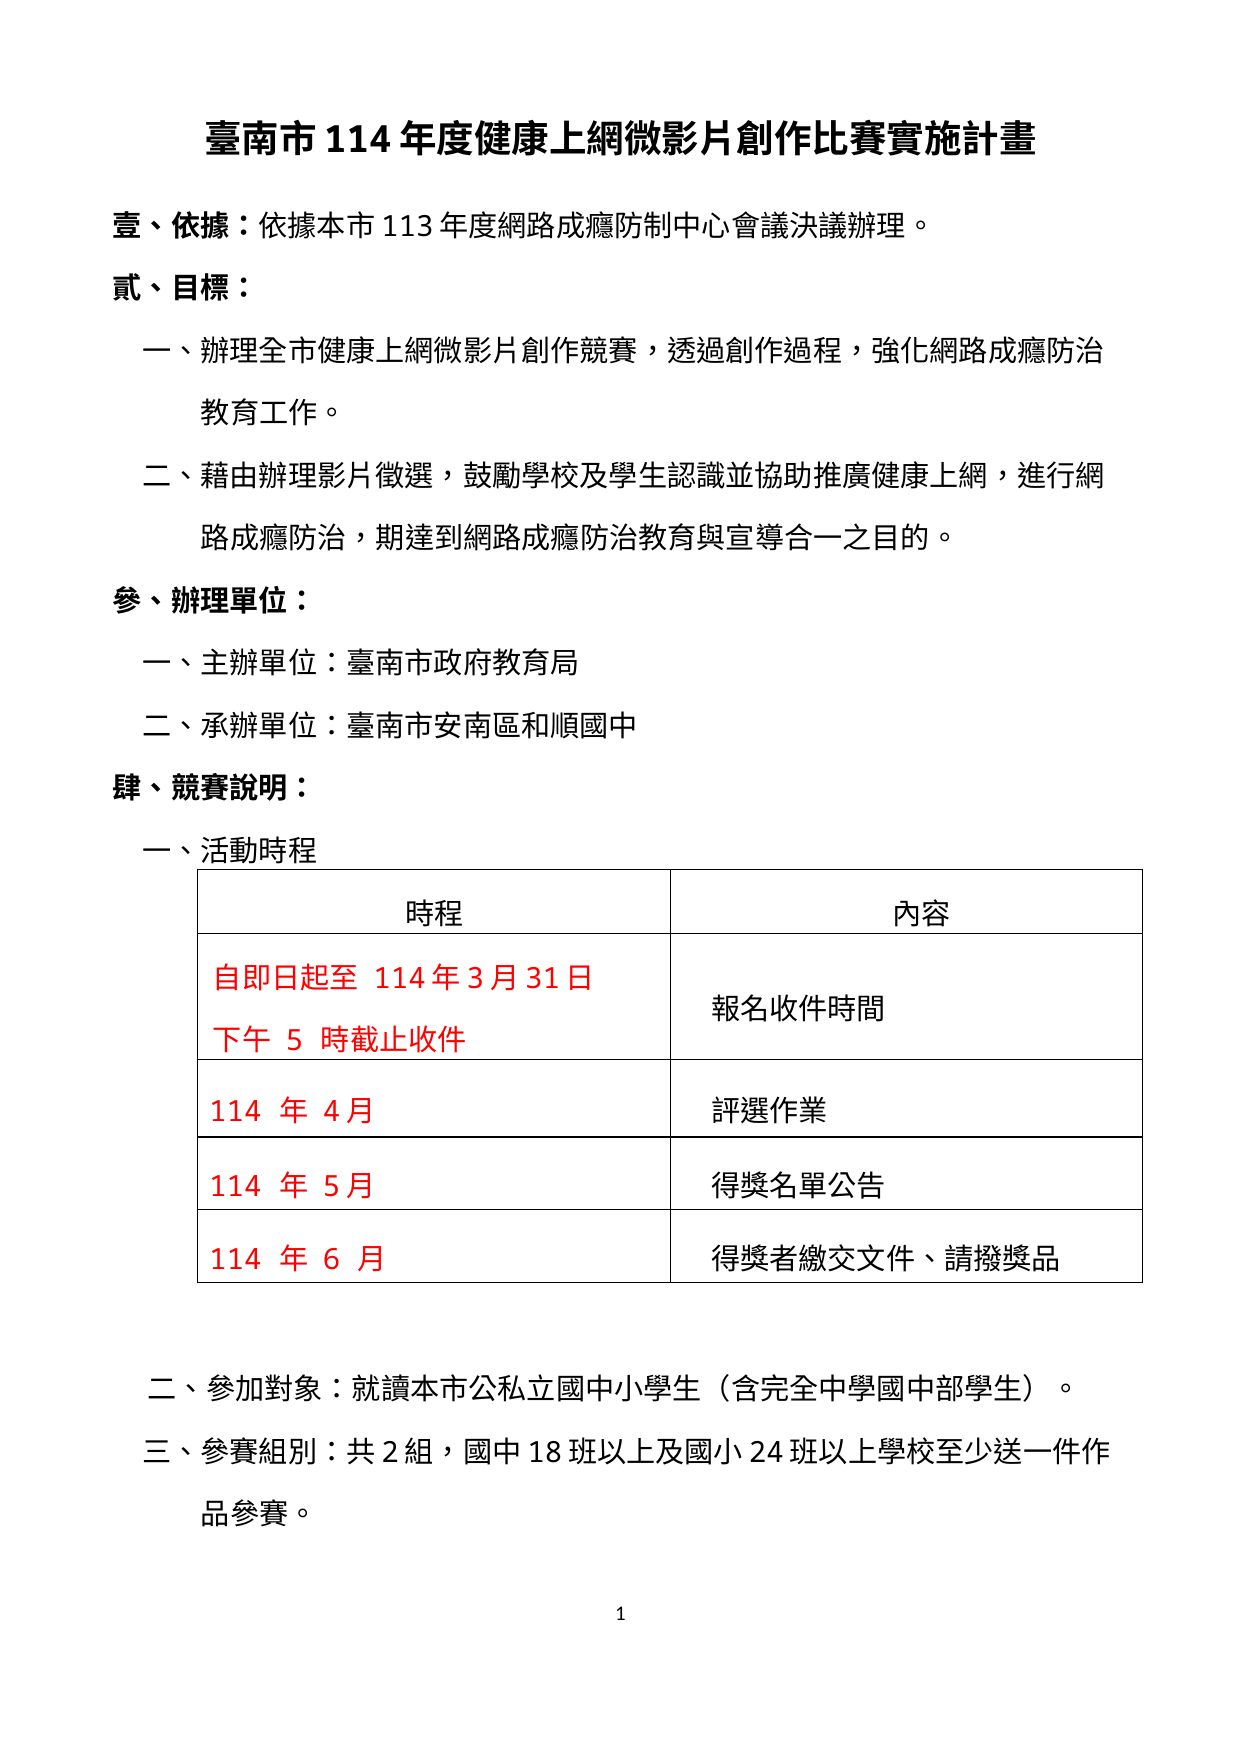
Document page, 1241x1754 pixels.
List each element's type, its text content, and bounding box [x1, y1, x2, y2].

table_cell 自即日起至 114年3月31日 下午 5 時截止收件 [198, 934, 670, 1059]
table_cell 114 年 4月 [198, 1060, 670, 1136]
text 貳、目標： [112, 244, 1128, 307]
table_cell 114 年 6 月 [198, 1210, 670, 1282]
text 二、藉由辦理影片徵選，鼓勵學校及學生認識並協助推廣健康上網，進行網路成癮防治，期達到網路成癮防治教育與宣導合一之目的。 [142, 432, 1128, 557]
text 二、參加對象：就讀本市公私立國中小學生（含完全中學國中部學生）。 [112, 1345, 1128, 1408]
text 一、活動時程 [142, 807, 1128, 869]
text 一、主辦單位：臺南市政府教育局 [142, 619, 1128, 682]
text 壹、依據：依據本市113年度網路成癮防制中心會議決議辦理。 [112, 182, 1128, 244]
table_cell 114 年 5月 [198, 1138, 670, 1209]
text 參、辦理單位： [112, 557, 1128, 619]
table_cell 報名收件時間 [671, 934, 1142, 1059]
text 肆、競賽說明： [112, 744, 1128, 807]
text 三、參賽組別：共2組，國中18班以上及國小24班以上學校至少送一件作品參賽。 [142, 1408, 1128, 1533]
table_cell 評選作業 [671, 1060, 1142, 1136]
table_cell 得獎者繳交文件、請撥獎品 [671, 1210, 1142, 1282]
table_cell 得獎名單公告 [671, 1138, 1142, 1209]
text 臺南市114年度健康上網微影片創作比賽實施計畫 [112, 94, 1128, 157]
text 二、承辦單位：臺南市安南區和順國中 [142, 682, 1128, 744]
text 一、辦理全市健康上網微影片創作競賽，透過創作過程，強化網路成癮防治教育工作。 [142, 307, 1128, 432]
table_header 時程 [198, 870, 670, 933]
table_header 內容 [671, 870, 1142, 933]
